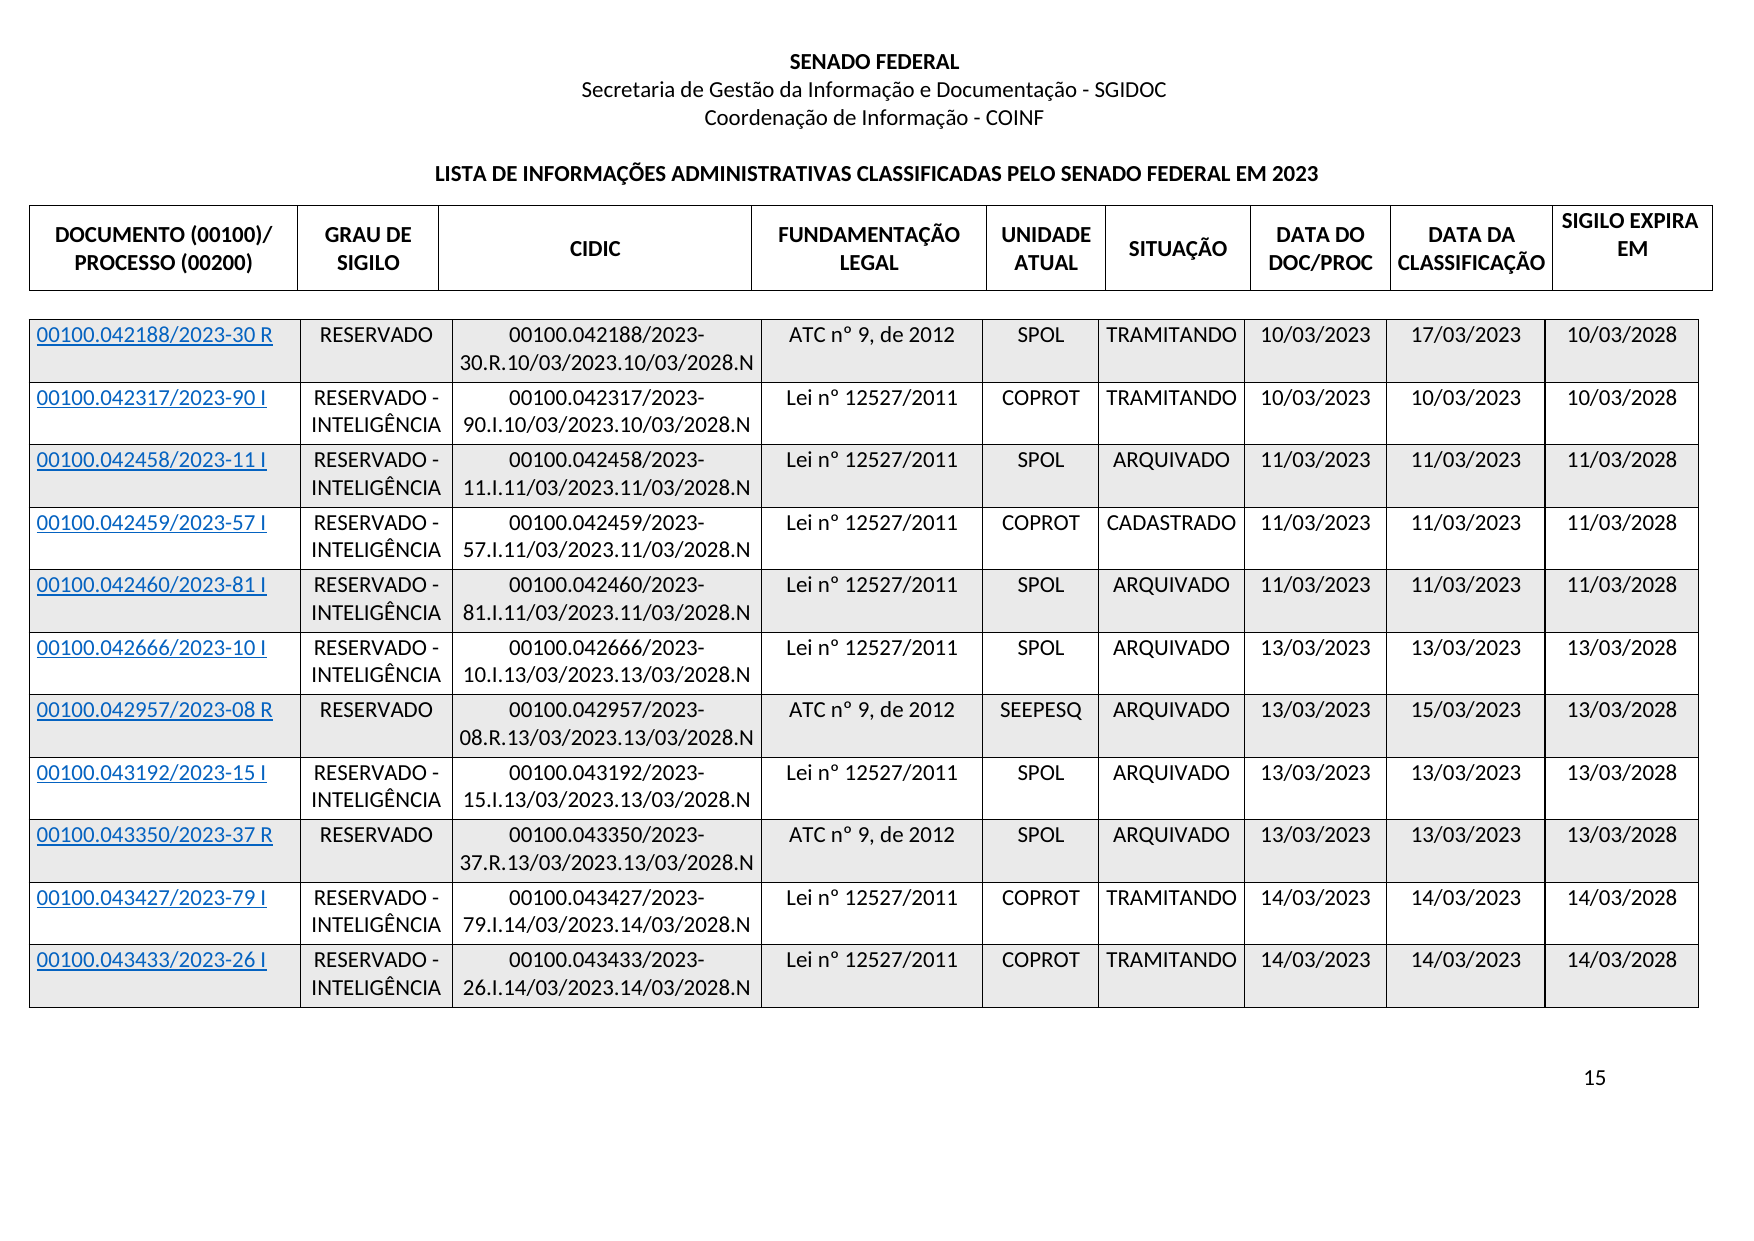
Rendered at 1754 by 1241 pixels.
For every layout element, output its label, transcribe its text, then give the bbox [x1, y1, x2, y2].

table_cell Lei nº 12527/2011 [762, 508, 982, 569]
table_cell 17/03/2023 [1387, 320, 1544, 382]
table_cell SEEPESQ [983, 695, 1098, 757]
table_cell CADASTRADO [1099, 508, 1244, 569]
table_cell ARQUIVADO [1099, 570, 1244, 632]
table_cell 11/03/2023 [1245, 570, 1386, 632]
table_cell ATC nº 9, de 2012 [762, 820, 982, 882]
table_cell 00100.042460/2023-81.I.11/03/2023.11/03/2028.N [453, 570, 761, 632]
table_cell 11/03/2028 [1546, 445, 1698, 507]
table_cell 13/03/2028 [1546, 633, 1698, 694]
table_cell 00100.043427/2023-79 I [30, 883, 300, 944]
table_cell TRAMITANDO [1099, 883, 1244, 944]
table_cell 11/03/2023 [1387, 508, 1544, 569]
table_cell 13/03/2028 [1546, 758, 1698, 819]
table_cell COPROT [983, 945, 1098, 1007]
table_cell SPOL [983, 570, 1098, 632]
table_cell Lei nº 12527/2011 [762, 945, 982, 1007]
table_cell COPROT [983, 383, 1098, 444]
table_cell [1699, 882, 1713, 944]
table_cell Lei nº 12527/2011 [762, 883, 982, 944]
table_cell Lei nº 12527/2011 [762, 758, 982, 819]
table_cell ARQUIVADO [1099, 820, 1244, 882]
table_cell SPOL [983, 445, 1098, 507]
table_cell 00100.042458/2023-11.I.11/03/2023.11/03/2028.N [453, 445, 761, 507]
table_cell 00100.043350/2023-37.R.13/03/2023.13/03/2028.N [453, 820, 761, 882]
table_cell [1699, 319, 1713, 382]
table_cell 15/03/2023 [1387, 695, 1544, 757]
table_cell 00100.042188/2023-30 R [30, 320, 300, 382]
table_cell RESERVADO [301, 820, 452, 882]
table_cell RESERVADO - INTELIGÊNCIA [301, 945, 452, 1007]
table_cell 13/03/2023 [1387, 758, 1544, 819]
table_cell [1699, 632, 1713, 694]
table_cell [1699, 819, 1713, 882]
table_cell SPOL [983, 820, 1098, 882]
table_cell [1699, 569, 1713, 632]
table_cell 14/03/2023 [1245, 883, 1386, 944]
table_cell TRAMITANDO [1099, 383, 1244, 444]
table_cell COPROT [983, 508, 1098, 569]
table_cell [1699, 382, 1713, 444]
table_cell ARQUIVADO [1099, 758, 1244, 819]
table_cell 00100.043427/2023-79.I.14/03/2023.14/03/2028.N [453, 883, 761, 944]
table_cell ARQUIVADO [1099, 633, 1244, 694]
table_cell RESERVADO [301, 695, 452, 757]
table_cell [1699, 944, 1713, 1007]
table_cell ATC nº 9, de 2012 [762, 320, 982, 382]
table_cell 00100.042459/2023-57.I.11/03/2023.11/03/2028.N [453, 508, 761, 569]
table_cell 13/03/2023 [1245, 633, 1386, 694]
table_cell 00100.042957/2023-08 R [30, 695, 300, 757]
table_cell 13/03/2023 [1245, 820, 1386, 882]
table_cell 00100.042666/2023-10.I.13/03/2023.13/03/2028.N [453, 633, 761, 694]
table_cell 10/03/2023 [1387, 383, 1544, 444]
table_cell 11/03/2023 [1245, 508, 1386, 569]
table_cell RESERVADO - INTELIGÊNCIA [301, 633, 452, 694]
table_cell RESERVADO - INTELIGÊNCIA [301, 570, 452, 632]
table_cell 00100.042317/2023-90.I.10/03/2023.10/03/2028.N [453, 383, 761, 444]
table_cell 00100.042459/2023-57 I [30, 508, 300, 569]
table_cell 10/03/2028 [1546, 320, 1698, 382]
table_cell SPOL [983, 633, 1098, 694]
table_cell TRAMITANDO [1099, 945, 1244, 1007]
table_cell 13/03/2023 [1245, 695, 1386, 757]
table_cell [1699, 757, 1713, 819]
table_cell 11/03/2023 [1245, 445, 1386, 507]
table_cell RESERVADO - INTELIGÊNCIA [301, 508, 452, 569]
table_cell RESERVADO - INTELIGÊNCIA [301, 758, 452, 819]
table_cell 11/03/2028 [1546, 508, 1698, 569]
table_cell 00100.042317/2023-90 I [30, 383, 300, 444]
table_cell RESERVADO [301, 320, 452, 382]
table_cell [1699, 694, 1713, 757]
table_cell 14/03/2023 [1387, 945, 1544, 1007]
table_cell SPOL [983, 758, 1098, 819]
table_cell 14/03/2028 [1546, 883, 1698, 944]
table_cell 14/03/2028 [1546, 945, 1698, 1007]
table_cell 00100.042666/2023-10 I [30, 633, 300, 694]
table_cell 11/03/2023 [1387, 445, 1544, 507]
table_cell 00100.043350/2023-37 R [30, 820, 300, 882]
table_cell 13/03/2023 [1387, 820, 1544, 882]
table_cell 11/03/2028 [1546, 570, 1698, 632]
table_cell 00100.043433/2023-26.I.14/03/2023.14/03/2028.N [453, 945, 761, 1007]
table_cell 00100.042458/2023-11 I [30, 445, 300, 507]
table_cell RESERVADO - INTELIGÊNCIA [301, 383, 452, 444]
table_cell RESERVADO - INTELIGÊNCIA [301, 445, 452, 507]
table_cell 13/03/2023 [1245, 758, 1386, 819]
table_cell 13/03/2028 [1546, 820, 1698, 882]
table_cell 00100.042188/2023-30.R.10/03/2023.10/03/2028.N [453, 320, 761, 382]
table_cell 00100.042957/2023-08.R.13/03/2023.13/03/2028.N [453, 695, 761, 757]
table_cell [1699, 507, 1713, 569]
table_cell COPROT [983, 883, 1098, 944]
table_cell 00100.043192/2023-15 I [30, 758, 300, 819]
table_cell RESERVADO - INTELIGÊNCIA [301, 883, 452, 944]
table_cell [1699, 444, 1713, 507]
table_cell 00100.043192/2023-15.I.13/03/2023.13/03/2028.N [453, 758, 761, 819]
table_cell 13/03/2028 [1546, 695, 1698, 757]
table_cell TRAMITANDO [1099, 320, 1244, 382]
table_cell Lei nº 12527/2011 [762, 445, 982, 507]
table_cell ARQUIVADO [1099, 695, 1244, 757]
table_cell 11/03/2023 [1387, 570, 1544, 632]
table_cell 10/03/2023 [1245, 320, 1386, 382]
table_cell 00100.042460/2023-81 I [30, 570, 300, 632]
table_cell Lei nº 12527/2011 [762, 570, 982, 632]
table_cell 10/03/2028 [1546, 383, 1698, 444]
table_cell 14/03/2023 [1245, 945, 1386, 1007]
table_cell SPOL [983, 320, 1098, 382]
table_cell 00100.043433/2023-26 I [30, 945, 300, 1007]
table_cell Lei nº 12527/2011 [762, 633, 982, 694]
table_cell ATC nº 9, de 2012 [762, 695, 982, 757]
table_cell 13/03/2023 [1387, 633, 1544, 694]
table_cell ARQUIVADO [1099, 445, 1244, 507]
table_cell 14/03/2023 [1387, 883, 1544, 944]
table_cell 10/03/2023 [1245, 383, 1386, 444]
table_cell Lei nº 12527/2011 [762, 383, 982, 444]
